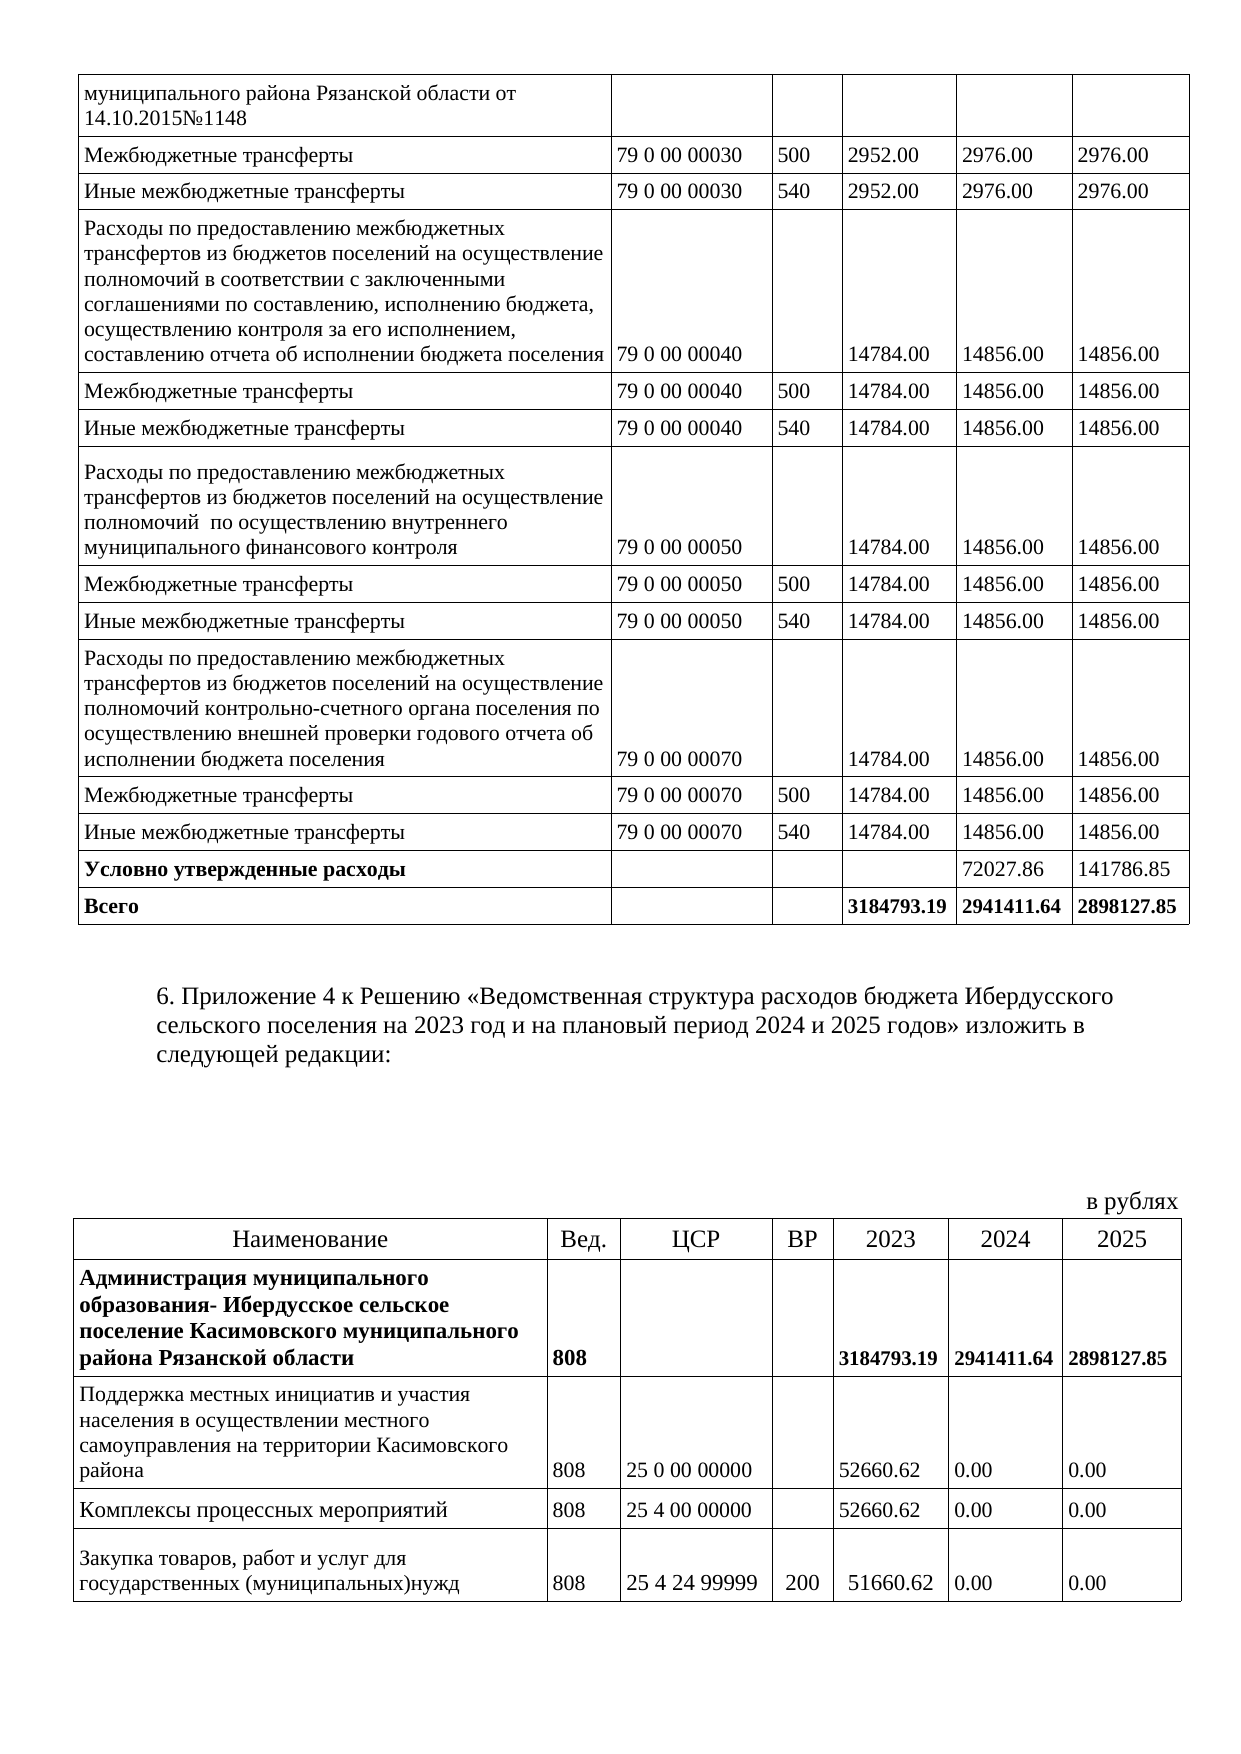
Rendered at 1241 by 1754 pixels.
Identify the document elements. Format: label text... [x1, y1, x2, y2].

table_cell Наименование [74, 1219, 547, 1259]
table_cell 79 0 00 00050 [612, 603, 772, 639]
table_cell 3184793,19 [843, 888, 956, 923]
table_cell 79 0 00 00030 [612, 137, 772, 172]
table_cell муниципального района Рязанской области от 14.10.2015№1148 [79, 75, 611, 136]
table_cell 14784,00 [843, 447, 956, 565]
table_cell 14856,00 [957, 603, 1072, 639]
table_header [74, 1183, 547, 1218]
table_cell 808 [548, 1489, 620, 1528]
table_cell 2952,00 [843, 75, 956, 136]
table_header [833, 1183, 948, 1218]
table_cell 14856,00 [957, 447, 1072, 565]
table_cell [773, 1377, 833, 1488]
table_cell 14856,00 [957, 566, 1072, 602]
table_cell Иные межбюджетные трансферты [79, 174, 611, 209]
table_cell Условно утвержденные расходы [79, 851, 611, 887]
table_cell 1000,00 [949, 1489, 1062, 1528]
table_cell 500 [773, 373, 842, 409]
table_cell 2976,00 [957, 137, 1072, 172]
table_cell 1000,00 [1063, 1377, 1181, 1488]
table_cell 540 [773, 814, 842, 850]
table_cell 2976,00 [1073, 174, 1189, 209]
table_cell 79 0 00 00070 [612, 640, 772, 776]
table_cell 1000,00 [949, 1377, 1062, 1488]
table_cell 14784,00 [843, 777, 956, 813]
table_cell 14784,00 [843, 410, 956, 446]
table_cell 51660,62 [834, 1529, 948, 1601]
table_cell 2976,00 [1073, 75, 1189, 136]
table_cell 14856,00 [1073, 373, 1189, 409]
table_cell 79 0 00 00030 [612, 174, 772, 209]
table_cell 14856,00 [1073, 410, 1189, 446]
table_cell 14856,00 [1073, 210, 1189, 372]
table_cell 2898127,85 [1073, 888, 1189, 923]
table_header в рублях [1063, 1183, 1181, 1218]
table_cell 500 [773, 777, 842, 813]
table_cell 79 0 00 00050 [612, 566, 772, 602]
table_cell 14784,00 [843, 640, 956, 776]
table_cell [843, 851, 956, 887]
table_cell 79 0 00 00070 [612, 777, 772, 813]
table_cell Всего [79, 888, 611, 923]
table_header [772, 1183, 833, 1218]
table_cell Поддержка местных инициатив и участия населения в осуществлении местного самоуправления на территории Касимовского района [74, 1377, 547, 1488]
table_cell 200 [773, 1529, 833, 1601]
table_cell 25 4 00 00000 [621, 1489, 772, 1528]
table_cell 2898127,85 [1063, 1260, 1181, 1376]
table_cell 540 [773, 603, 842, 639]
table_cell 79 0 00 00040 [612, 210, 772, 372]
table_cell 2976,00 [1073, 137, 1189, 172]
table_cell 14856,00 [957, 640, 1072, 776]
table_cell 2941411,64 [949, 1260, 1062, 1376]
table_cell 2023 [834, 1219, 948, 1259]
table_cell Администрация муниципального образования- Ибердусское сельское поселение Касимовского муниципального района Рязанской области [74, 1260, 547, 1376]
table_cell 14856,00 [1073, 814, 1189, 850]
table_cell [773, 640, 842, 776]
table_cell 808 [548, 1260, 620, 1376]
table_cell 79 0 00 00040 [612, 373, 772, 409]
table_cell Расходы по предоставлению межбюджетных трансфертов из бюджетов поселений на осуществление полномочий по осуществлению внутреннего муниципального финансового контроля [79, 447, 611, 565]
table_cell 1000,00 [1063, 1489, 1181, 1528]
table_cell 0,00 [949, 1529, 1062, 1601]
table_cell 14856,00 [1073, 640, 1189, 776]
table_cell Расходы по предоставлению межбюджетных трансфертов из бюджетов поселений на осуществление полномочий в соответствии с заключенными соглашениями по составлению, исполнению бюджета, осуществлению контроля за его исполнением, составлению отчета об исполнении бюджета поселения [79, 210, 611, 372]
table_cell 25 4 24 99999 [621, 1529, 772, 1601]
table_cell 79 0 00 00070 [612, 814, 772, 850]
table_cell [773, 1260, 833, 1376]
table_cell [773, 1489, 833, 1528]
table_cell 14784,00 [843, 373, 956, 409]
table_cell [612, 75, 772, 136]
table_cell 0,00 [1063, 1529, 1181, 1601]
table_cell 14856,00 [1073, 566, 1189, 602]
table_cell 540 [773, 174, 842, 209]
table_cell 52660,62 [834, 1489, 948, 1528]
table_cell 14856,00 [957, 777, 1072, 813]
table_header [620, 1183, 772, 1218]
table_cell 141786,85 [1073, 851, 1189, 887]
table_cell 14856,00 [957, 210, 1072, 372]
table_cell 14856,00 [957, 814, 1072, 850]
table_cell 2952,00 [843, 174, 956, 209]
table_cell [773, 851, 842, 887]
table_cell 52660,62 [834, 1377, 948, 1488]
table_cell Межбюджетные трансферты [79, 566, 611, 602]
table_cell 14784,00 [843, 210, 956, 372]
table_cell [612, 888, 772, 923]
table_cell Закупка товаров, работ и услуг для государственных (муниципальных)нужд [74, 1529, 547, 1601]
table_cell 14856,00 [1073, 447, 1189, 565]
table_header [948, 1183, 1062, 1218]
table_cell 14856,00 [957, 373, 1072, 409]
table_cell [612, 851, 772, 887]
table_cell 3184793,19 [834, 1260, 948, 1376]
table_cell Иные межбюджетные трансферты [79, 814, 611, 850]
table_cell ВР [773, 1219, 833, 1259]
table_cell 79 0 00 00040 [612, 410, 772, 446]
table_cell Межбюджетные трансферты [79, 137, 611, 172]
table_cell 14784,00 [843, 814, 956, 850]
table_cell [621, 1260, 772, 1376]
table_cell [773, 447, 842, 565]
table_cell [773, 75, 842, 136]
table_cell 2941411,64 [957, 888, 1072, 923]
table_cell 540 [773, 410, 842, 446]
table_cell Межбюджетные трансферты [79, 373, 611, 409]
table_cell 500 [773, 137, 842, 172]
table_cell 2025 [1063, 1219, 1181, 1259]
table_cell 2952,00 [843, 137, 956, 172]
table_cell 14784,00 [843, 566, 956, 602]
table_cell 2976,00 [957, 75, 1072, 136]
table_cell 25 0 00 00000 [621, 1377, 772, 1488]
table_cell 500 [773, 566, 842, 602]
table_cell 2976,00 [957, 174, 1072, 209]
list 6. Приложение 4 к Решению «Ведомственная структура расходов бюджета Ибердусского сельского поселения на 2023 год и на плановый период 2024 и 2025 годов» изложить в следующей редакции: [119, 981, 1152, 1067]
table_header [547, 1183, 620, 1218]
table_cell 79 0 00 00050 [612, 447, 772, 565]
table_cell 14856,00 [1073, 603, 1189, 639]
table_cell Межбюджетные трансферты [79, 777, 611, 813]
table_cell Расходы по предоставлению межбюджетных трансфертов из бюджетов поселений на осуществление полномочий контрольно-счетного органа поселения по осуществлению внешней проверки годового отчета об исполнении бюджета поселения [79, 640, 611, 776]
table_cell Комплексы процессных мероприятий [74, 1489, 547, 1528]
table_cell [773, 888, 842, 923]
table_cell 808 [548, 1529, 620, 1601]
table_cell ЦСР [621, 1219, 772, 1259]
table_cell 14856,00 [1073, 777, 1189, 813]
table_cell 14784,00 [843, 603, 956, 639]
table_cell 2024 [949, 1219, 1062, 1259]
table_cell Иные межбюджетные трансферты [79, 410, 611, 446]
table_cell 14856,00 [957, 410, 1072, 446]
table_cell 72027,86 [957, 851, 1072, 887]
table_cell 808 [548, 1377, 620, 1488]
table_cell Вед. [548, 1219, 620, 1259]
table_cell [773, 210, 842, 372]
table_cell Иные межбюджетные трансферты [79, 603, 611, 639]
